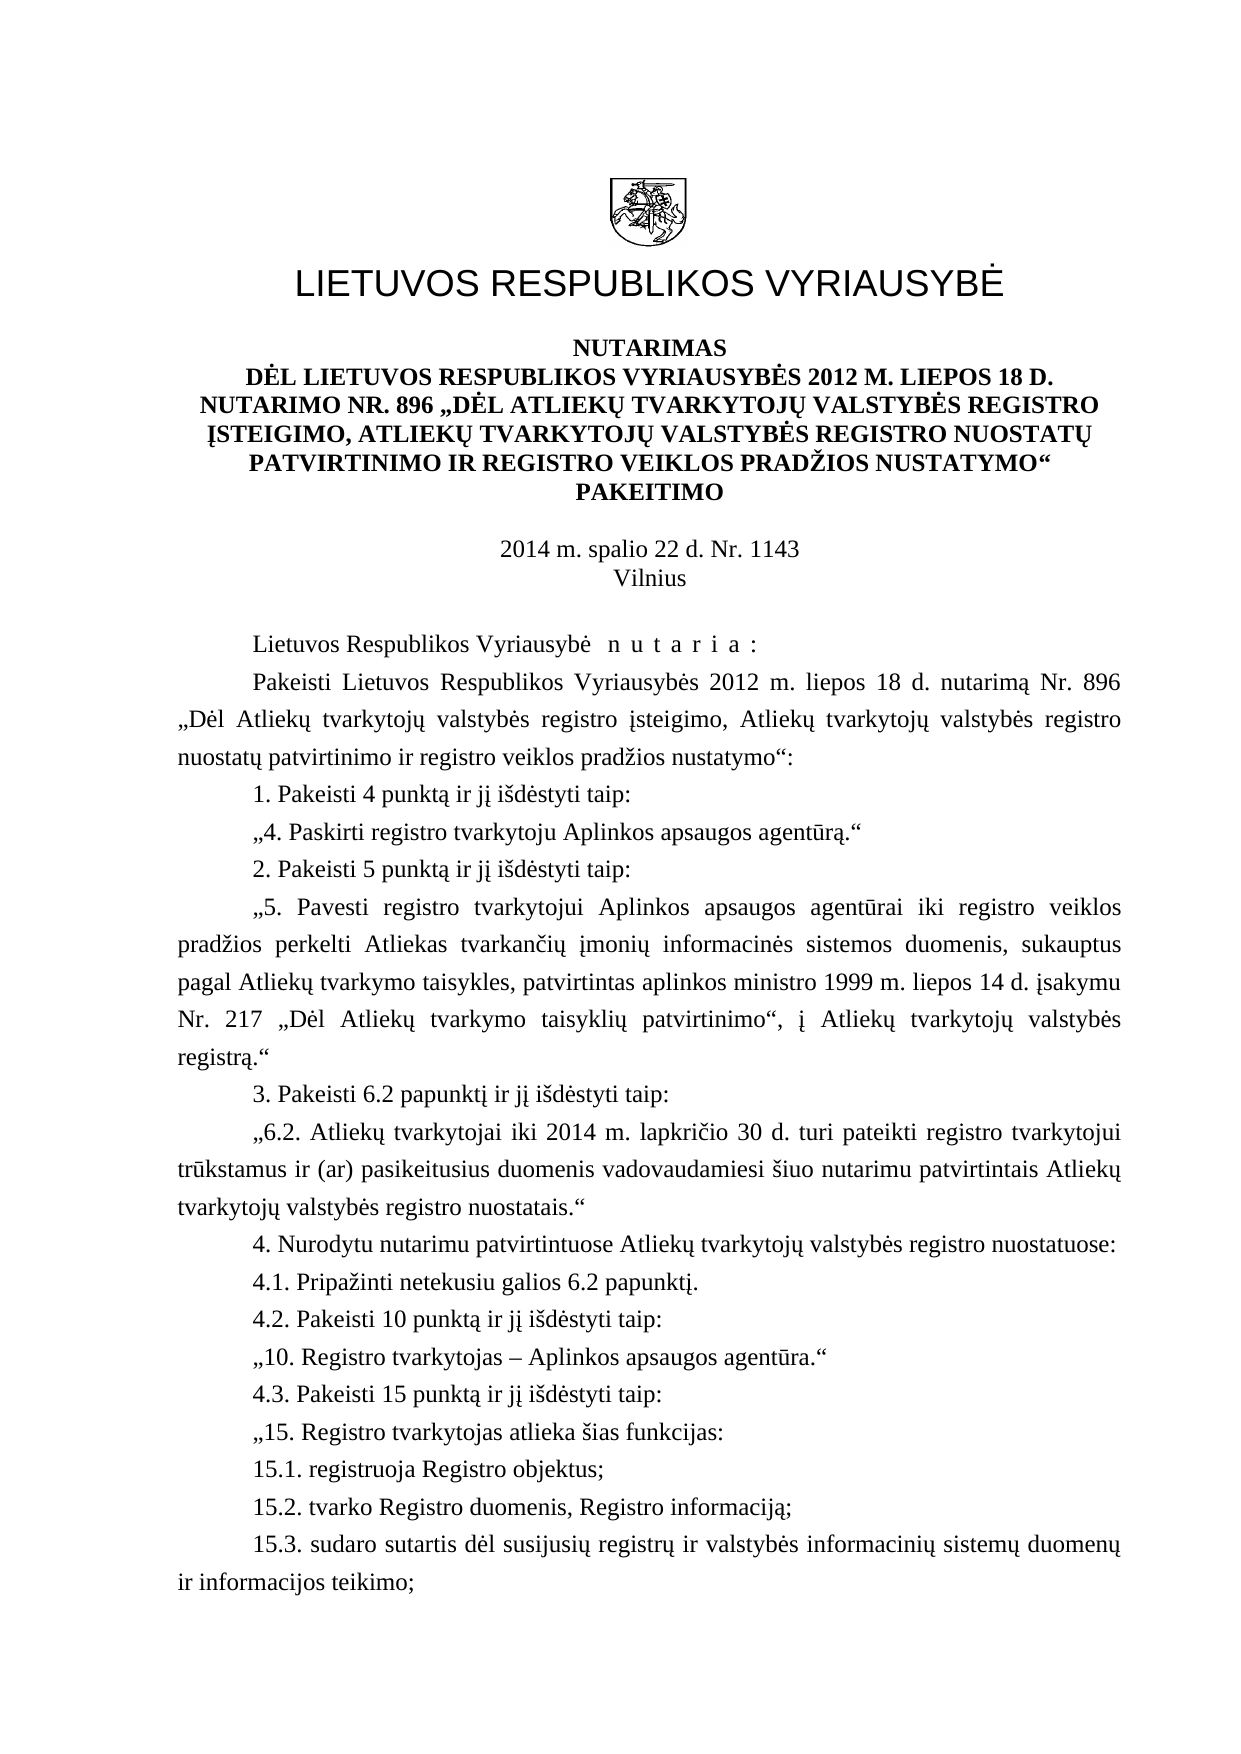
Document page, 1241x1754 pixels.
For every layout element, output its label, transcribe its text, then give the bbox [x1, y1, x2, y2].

text 3. Pakeisti 6.2 papunktį ir jį išdėstyti taip: [177, 1070, 1122, 1108]
text „6.2. Atliekų tvarkytojai iki 2014 m. lapkričio 30 d. turi pateikti registro tvarkytojui trūkstamus ir (ar) pasikeitusius duomenis vadovaudamiesi šiuo nutarimu patvirtintais Atliekų tvarkytojų valstybės registro nuostatais.“ [177, 1108, 1122, 1220]
text 4.3. Pakeisti 15 punktą ir jį išdėstyti taip: [177, 1370, 1122, 1408]
text 4.1. Pripažinti netekusiu galios 6.2 papunktį. [177, 1258, 1122, 1295]
text 1. Pakeisti 4 punktą ir jį išdėstyti taip: [177, 770, 1122, 808]
text 2. Pakeisti 5 punktą ir jį išdėstyti taip: [177, 845, 1122, 883]
text Dėl LIETUVOS RESPUBLIKOS VYRIAUSYBĖS 2012 M. LIEPOS 18 D. NUTARIMO NR. 896 „Dėl Atliekų tvarkytojų valstybės registro įsteigimo, Atliekų tvarkytojų valstybės registro nuostatų patvirtinimo ir registro veiklos pradžios nustatymo“ PAKEITIMO [177, 362, 1122, 505]
text Pakeisti Lietuvos Respublikos Vyriausybės 2012 m. liepos 18 d. nutarimą Nr. 896 „Dėl Atliekų tvarkytojų valstybės registro įsteigimo, Atliekų tvarkytojų valstybės registro nuostatų patvirtinimo ir registro veiklos pradžios nustatymo“: [177, 658, 1122, 770]
text „4. Paskirti registro tvarkytoju Aplinkos apsaugos agentūrą.“ [177, 808, 1122, 845]
text 15.1. registruoja Registro objektus; [177, 1445, 1122, 1483]
text 2014 m. spalio 22 d. Nr. 1143 Vilnius [177, 534, 1122, 592]
text nutarimas [177, 333, 1122, 362]
text „10. Registro tvarkytojas – Aplinkos apsaugos agentūra.“ [177, 1333, 1122, 1370]
text 4.2. Pakeisti 10 punktą ir jį išdėstyti taip: [177, 1295, 1122, 1333]
text Lietuvos Respublikos Vyriausybė nutaria: [177, 620, 1122, 658]
text Lietuvos Respublikos Vyriausybė [177, 261, 1122, 304]
text „15. Registro tvarkytojas atlieka šias funkcijas: [177, 1408, 1122, 1445]
text 15.3. sudaro sutartis dėl susijusių registrų ir valstybės informacinių sistemų duomenų ir informacijos teikimo; [177, 1520, 1122, 1595]
text 15.2. tvarko Registro duomenis, Registro informaciją; [177, 1483, 1122, 1520]
text „5. Pavesti registro tvarkytojui Aplinkos apsaugos agentūrai iki registro veiklos pradžios perkelti Atliekas tvarkančių įmonių informacinės sistemos duomenis, sukauptus pagal Atliekų tvarkymo taisykles, patvirtintas aplinkos ministro 1999 m. liepos 14 d. įsakymu Nr. 217 „Dėl Atliekų tvarkymo taisyklių patvirtinimo“, į Atliekų tvarkytojų valstybės registrą.“ [177, 883, 1122, 1070]
text 4. Nurodytu nutarimu patvirtintuose Atliekų tvarkytojų valstybės registro nuostatuose: [177, 1220, 1122, 1258]
